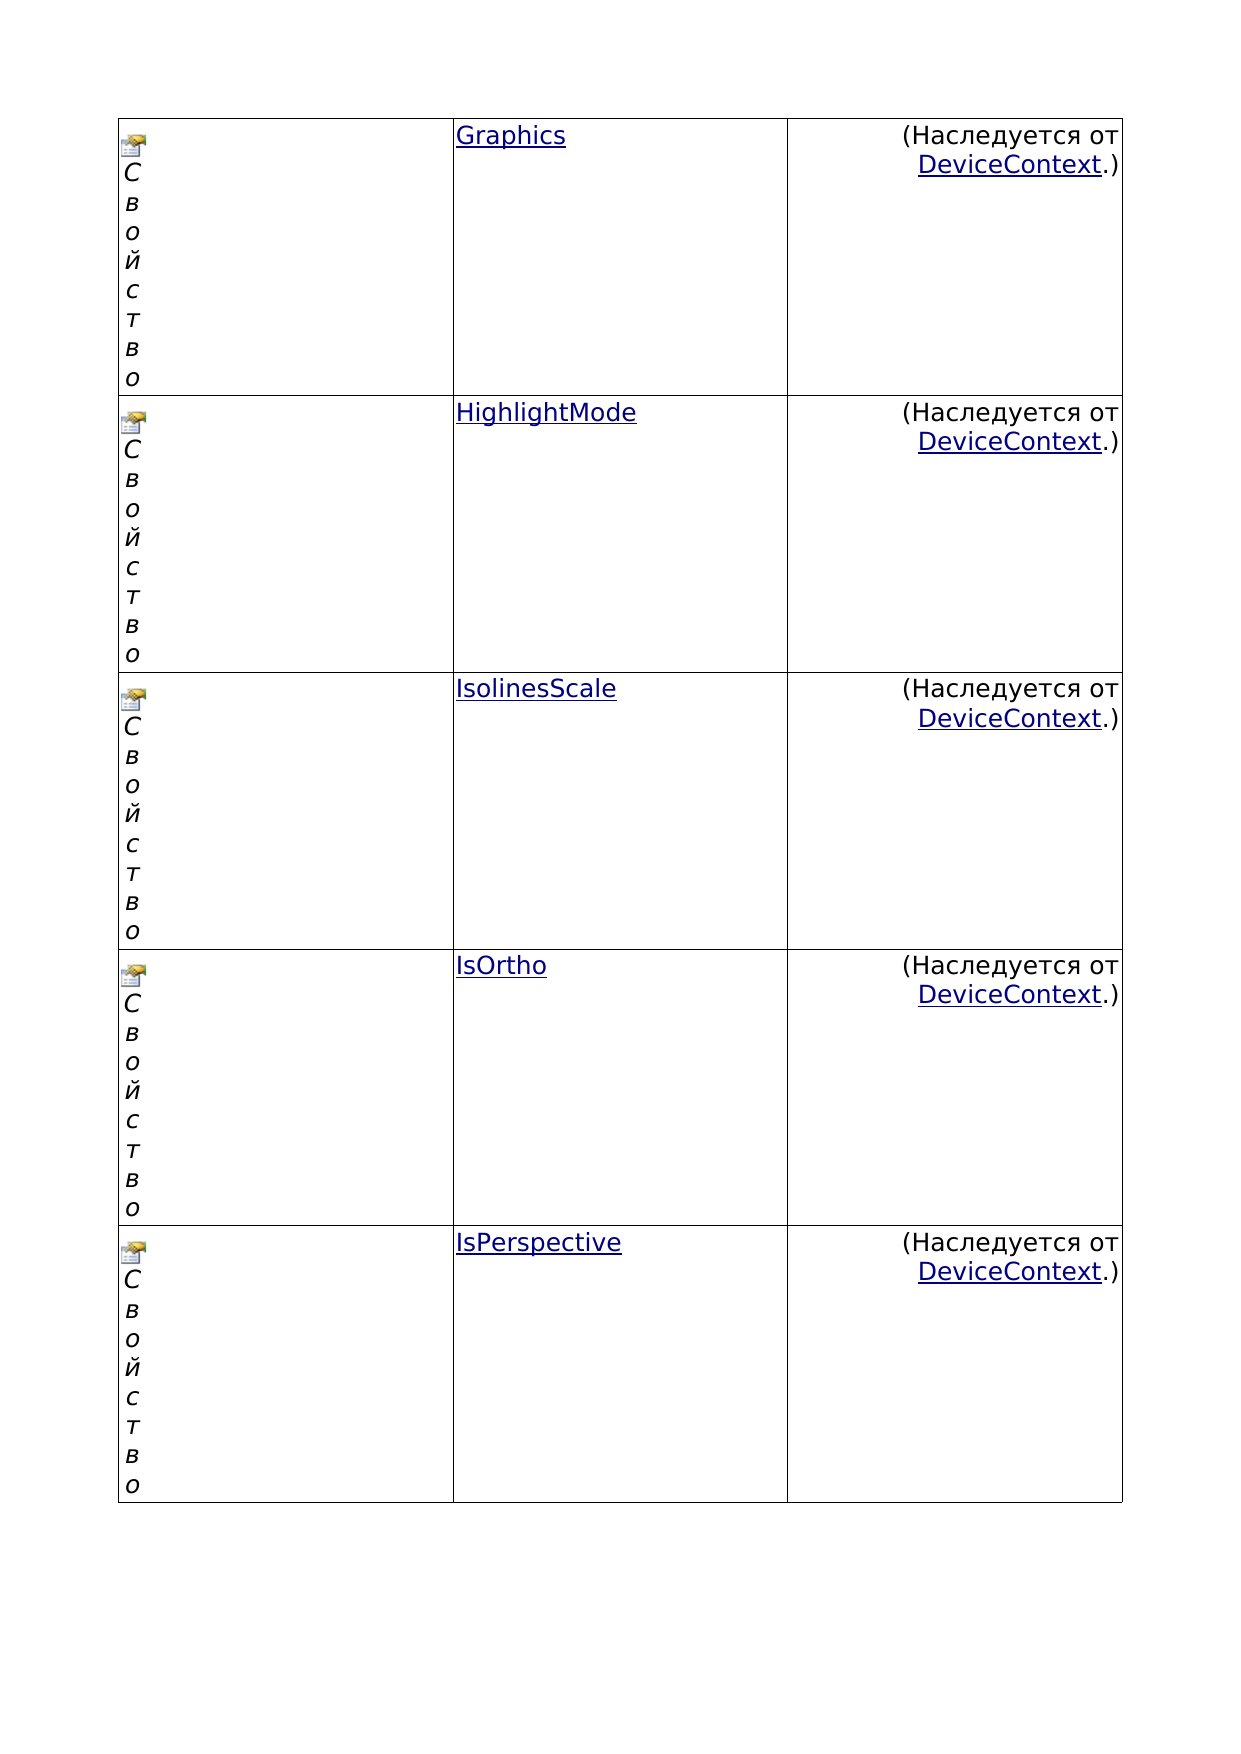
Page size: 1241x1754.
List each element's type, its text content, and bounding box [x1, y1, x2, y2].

table_cell [119, 950, 453, 1225]
picture [121, 963, 147, 989]
picture [121, 410, 147, 436]
table_cell Graphics [454, 119, 787, 395]
picture [121, 1240, 147, 1266]
table_cell [119, 119, 453, 395]
table_cell (Наследуется от DeviceContext.) [788, 119, 1122, 395]
table_cell IsolinesScale [454, 673, 787, 948]
picture [121, 133, 147, 159]
table_cell IsPerspective [454, 1226, 787, 1502]
table_cell [119, 1226, 453, 1502]
table_cell (Наследуется от DeviceContext.) [788, 396, 1122, 672]
table_cell (Наследуется от DeviceContext.) [788, 1226, 1122, 1502]
table_cell [119, 396, 453, 672]
picture [121, 687, 147, 713]
table_cell IsOrtho [454, 950, 787, 1225]
table_cell HighlightMode [454, 396, 787, 672]
table_cell [119, 673, 453, 948]
table_cell (Наследуется от DeviceContext.) [788, 673, 1122, 948]
table_cell (Наследуется от DeviceContext.) [788, 950, 1122, 1225]
